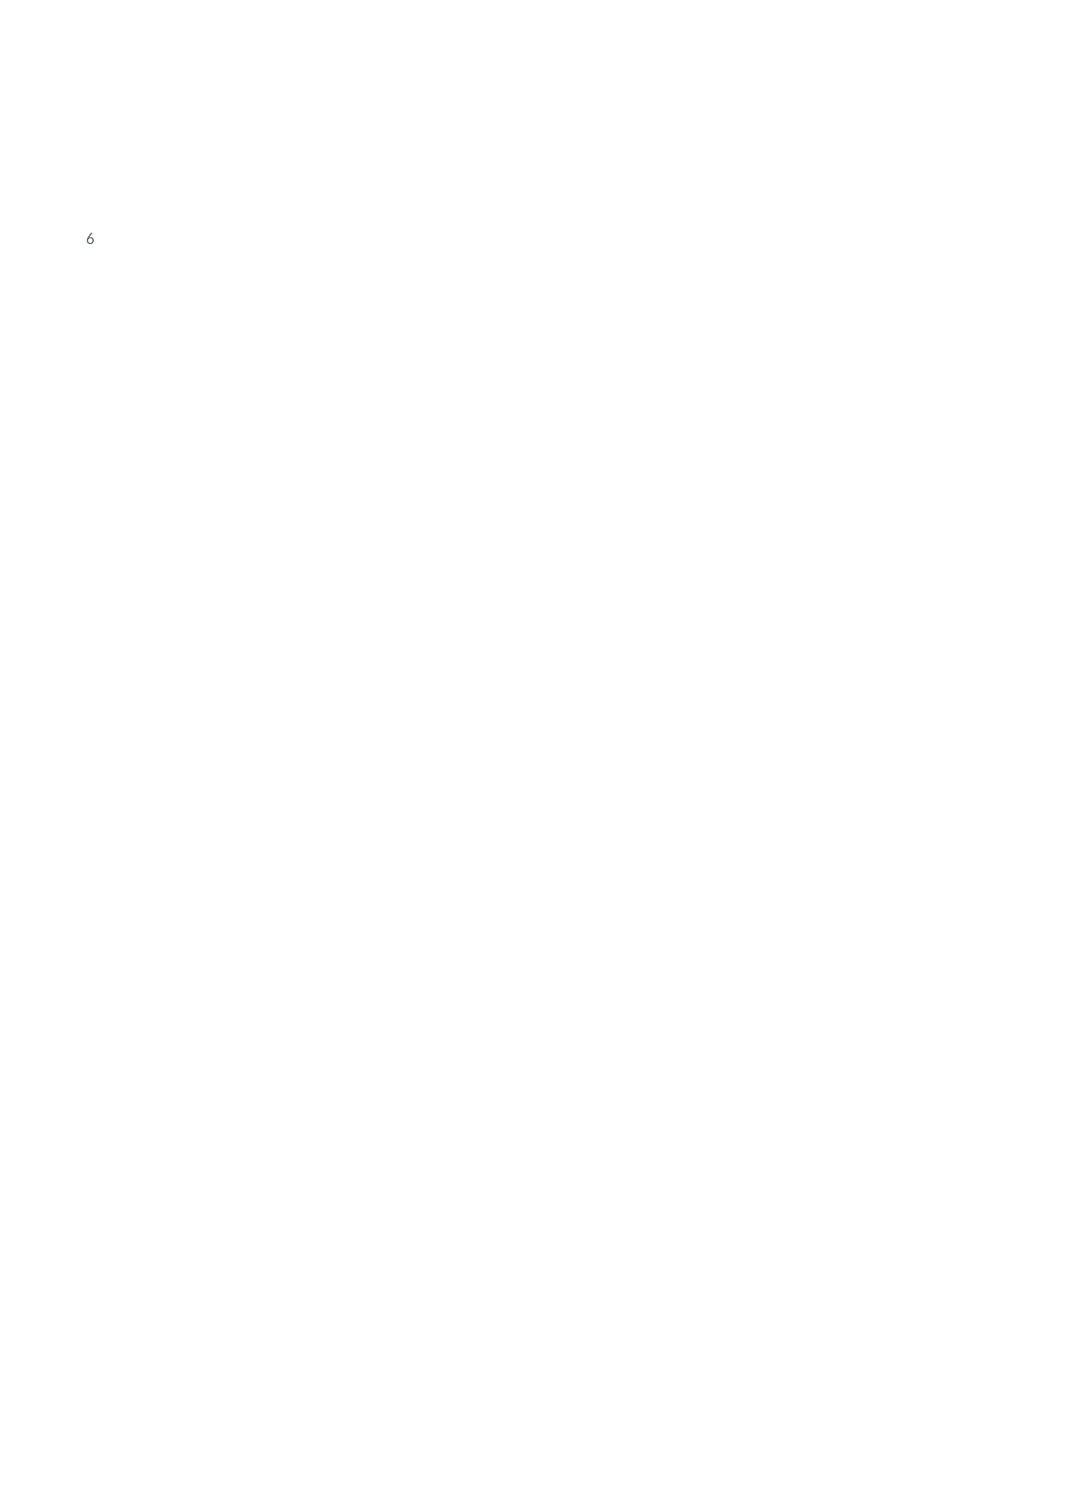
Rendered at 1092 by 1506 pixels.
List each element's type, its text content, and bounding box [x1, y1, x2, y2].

text 6 [86, 228, 1023, 249]
